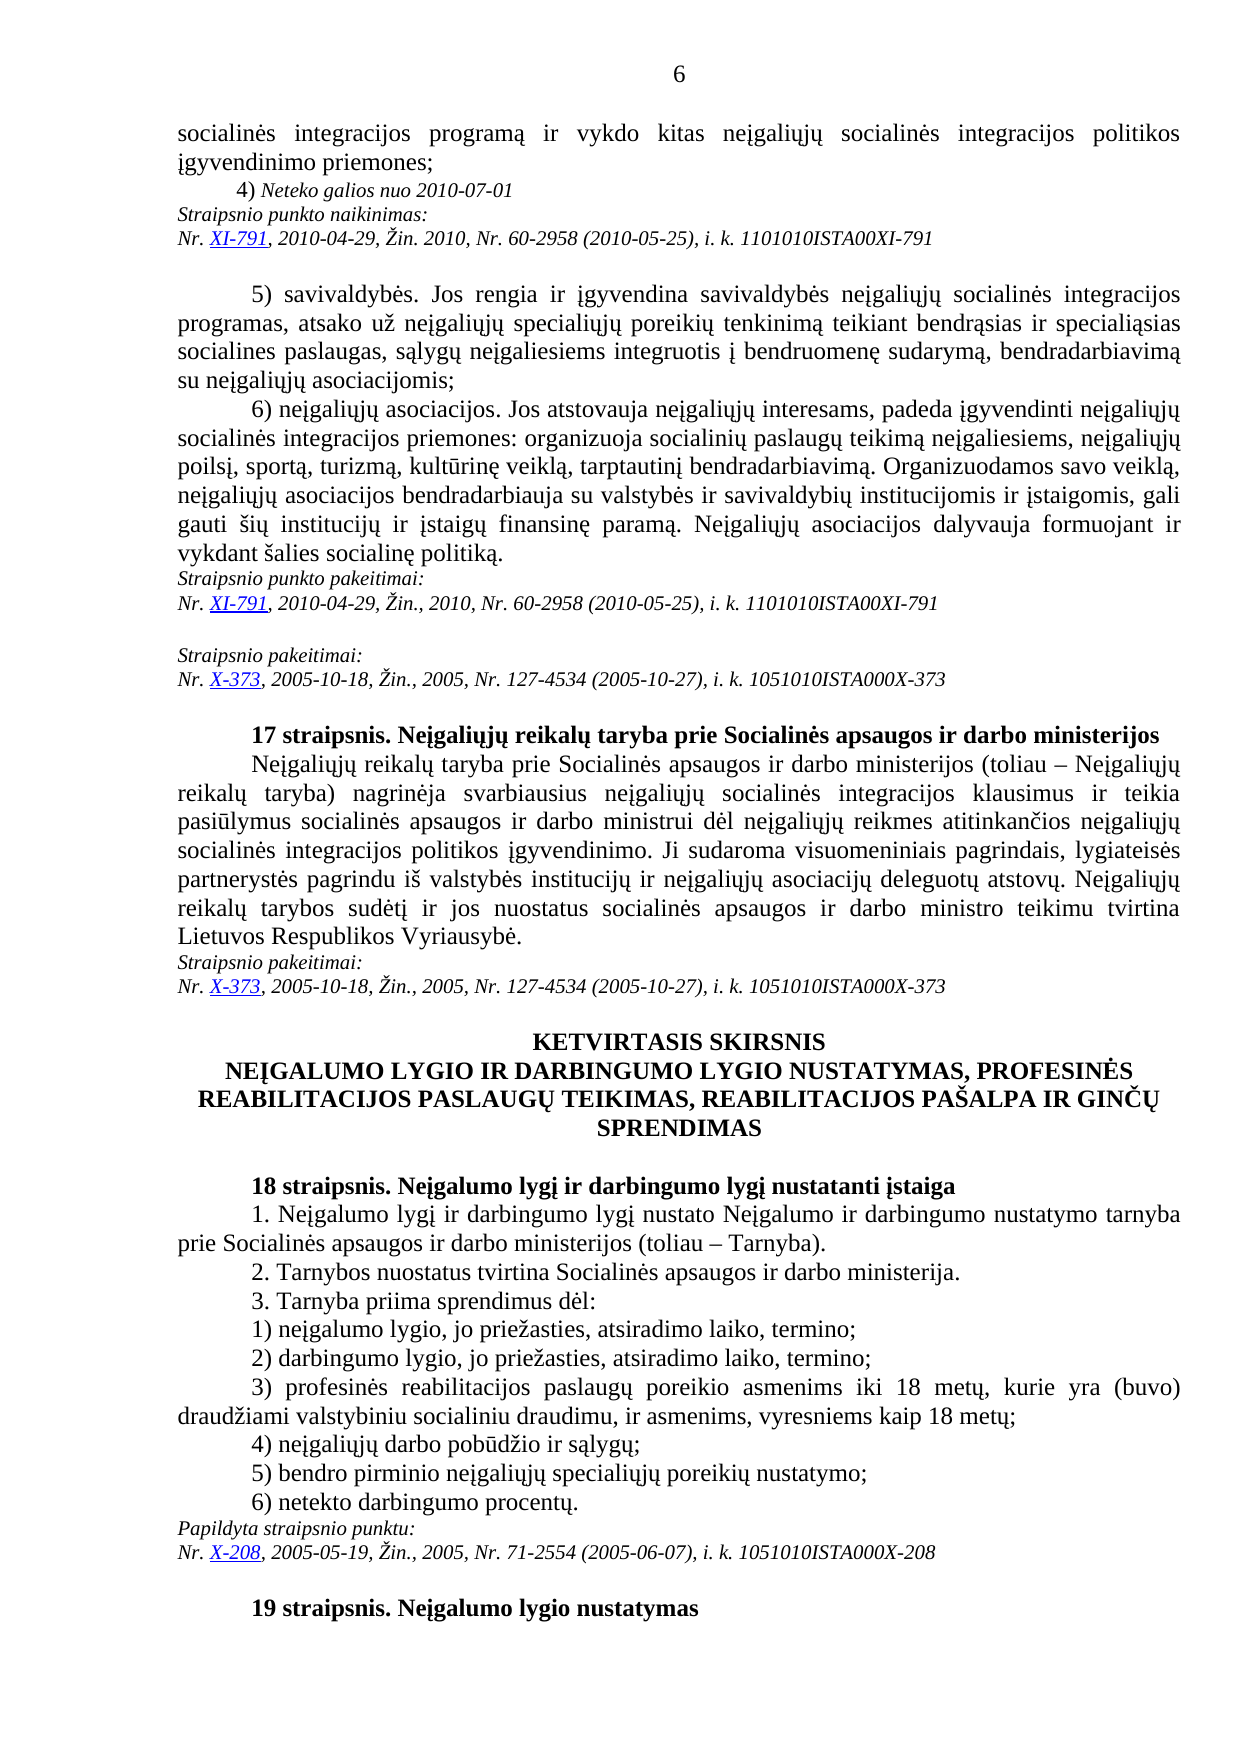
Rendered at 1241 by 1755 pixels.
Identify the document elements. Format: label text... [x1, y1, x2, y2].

text 4) Neteko galios nuo 2010-07-01 [177, 176, 1181, 202]
text 1. Neįgalumo lygį ir darbingumo lygį nustato Neįgalumo ir darbingumo nustatymo tarnyba prie Socialinės apsaugos ir darbo ministerijos (toliau – Tarnyba). [177, 1199, 1181, 1257]
text 5) bendro pirminio neįgaliųjų specialiųjų poreikių nustatymo; [177, 1458, 1181, 1487]
text 4) neįgaliųjų darbo pobūdžio ir sąlygų; [177, 1429, 1181, 1458]
text 2. Tarnybos nuostatus tvirtina Socialinės apsaugos ir darbo ministerija. [177, 1257, 1181, 1286]
text NEĮGALUMO LYGIO IR DARBINGUMO LYGIO NUSTATYMAS, PROFESINĖS REABILITACIJOS PASLAUGŲ TEIKIMAS, REABILITACIJOS PAŠALPA IR GINČŲ SPRENDIMAS [177, 1056, 1181, 1142]
text 1) neįgalumo lygio, jo priežasties, atsiradimo laiko, termino; [177, 1314, 1181, 1343]
text 3. Tarnyba priima sprendimus dėl: [177, 1286, 1181, 1314]
text Neįgaliųjų reikalų taryba prie Socialinės apsaugos ir darbo ministerijos (toliau – Neįgaliųjų reikalų taryba) nagrinėja svarbiausius neįgaliųjų socialinės integracijos klausimus ir teikia pasiūlymus socialinės apsaugos ir darbo ministrui dėl neįgaliųjų reikmes atitinkančios neįgaliųjų socialinės integracijos politikos įgyvendinimo. Ji sudaroma visuomeniniais pagrindais, lygiateisės partnerystės pagrindu iš valstybės institucijų ir neįgaliųjų asociacijų deleguotų atstovų. Neįgaliųjų reikalų tarybos sudėtį ir jos nuostatus socialinės apsaugos ir darbo ministro teikimu tvirtina Lietuvos Respublikos Vyriausybė. [177, 749, 1181, 950]
text Straipsnio punkto naikinimas: [177, 202, 1181, 226]
text Nr. XI-791, 2010-04-29, Žin., 2010, Nr. 60-2958 (2010-05-25), i. k. 1101010ISTA00XI-791 [177, 590, 1181, 614]
text Nr. X-373, 2005-10-18, Žin., 2005, Nr. 127-4534 (2005-10-27), i. k. 1051010ISTA000X-373 [177, 667, 1181, 691]
text 3) profesinės reabilitacijos paslaugų poreikio asmenims iki 18 metų, kurie yra (buvo) draudžiami valstybiniu socialiniu draudimu, ir asmenims, vyresniems kaip 18 metų; [177, 1372, 1181, 1429]
text Nr. XI-791, 2010-04-29, Žin. 2010, Nr. 60-2958 (2010-05-25), i. k. 1101010ISTA00XI-791 [177, 226, 1181, 250]
text 2) darbingumo lygio, jo priežasties, atsiradimo laiko, termino; [177, 1343, 1181, 1372]
text 17 straipsnis. Neįgaliųjų reikalų taryba prie Socialinės apsaugos ir darbo ministerijos [177, 720, 1181, 749]
text Straipsnio pakeitimai: [177, 950, 1181, 974]
text KETVIRTASIS SKIRSNIS [177, 1027, 1181, 1056]
text Nr. X-208, 2005-05-19, Žin., 2005, Nr. 71-2554 (2005-06-07), i. k. 1051010ISTA000X-208 [177, 1540, 1181, 1564]
text socialinės integracijos programą ir vykdo kitas neįgaliųjų socialinės integracijos politikos įgyvendinimo priemones; [177, 118, 1181, 176]
text 19 straipsnis. Neįgalumo lygio nustatymas [177, 1593, 1181, 1621]
text Nr. X-373, 2005-10-18, Žin., 2005, Nr. 127-4534 (2005-10-27), i. k. 1051010ISTA000X-373 [177, 974, 1181, 998]
text Papildyta straipsnio punktu: [177, 1516, 1181, 1540]
text 6) netekto darbingumo procentų. [177, 1487, 1181, 1516]
text 6) neįgaliųjų asociacijos. Jos atstovauja neįgaliųjų interesams, padeda įgyvendinti neįgaliųjų socialinės integracijos priemones: organizuoja socialinių paslaugų teikimą neįgaliesiems, neįgaliųjų poilsį, sportą, turizmą, kultūrinę veiklą, tarptautinį bendradarbiavimą. Organizuodamos savo veiklą, neįgaliųjų asociacijos bendradarbiauja su valstybės ir savivaldybių institucijomis ir įstaigomis, gali gauti šių institucijų ir įstaigų finansinę paramą. Neįgaliųjų asociacijos dalyvauja formuojant ir vykdant šalies socialinę politiką. [177, 394, 1181, 566]
text 5) savivaldybės. Jos rengia ir įgyvendina savivaldybės neįgaliųjų socialinės integracijos programas, atsako už neįgaliųjų specialiųjų poreikių tenkinimą teikiant bendrąsias ir specialiąsias socialines paslaugas, sąlygų neįgaliesiems integruotis į bendruomenę sudarymą, bendradarbiavimą su neįgaliųjų asociacijomis; [177, 279, 1181, 394]
text Straipsnio pakeitimai: [177, 643, 1181, 667]
text Straipsnio punkto pakeitimai: [177, 566, 1181, 590]
text 18 straipsnis. Neįgalumo lygį ir darbingumo lygį nustatanti įstaiga [177, 1171, 1181, 1199]
